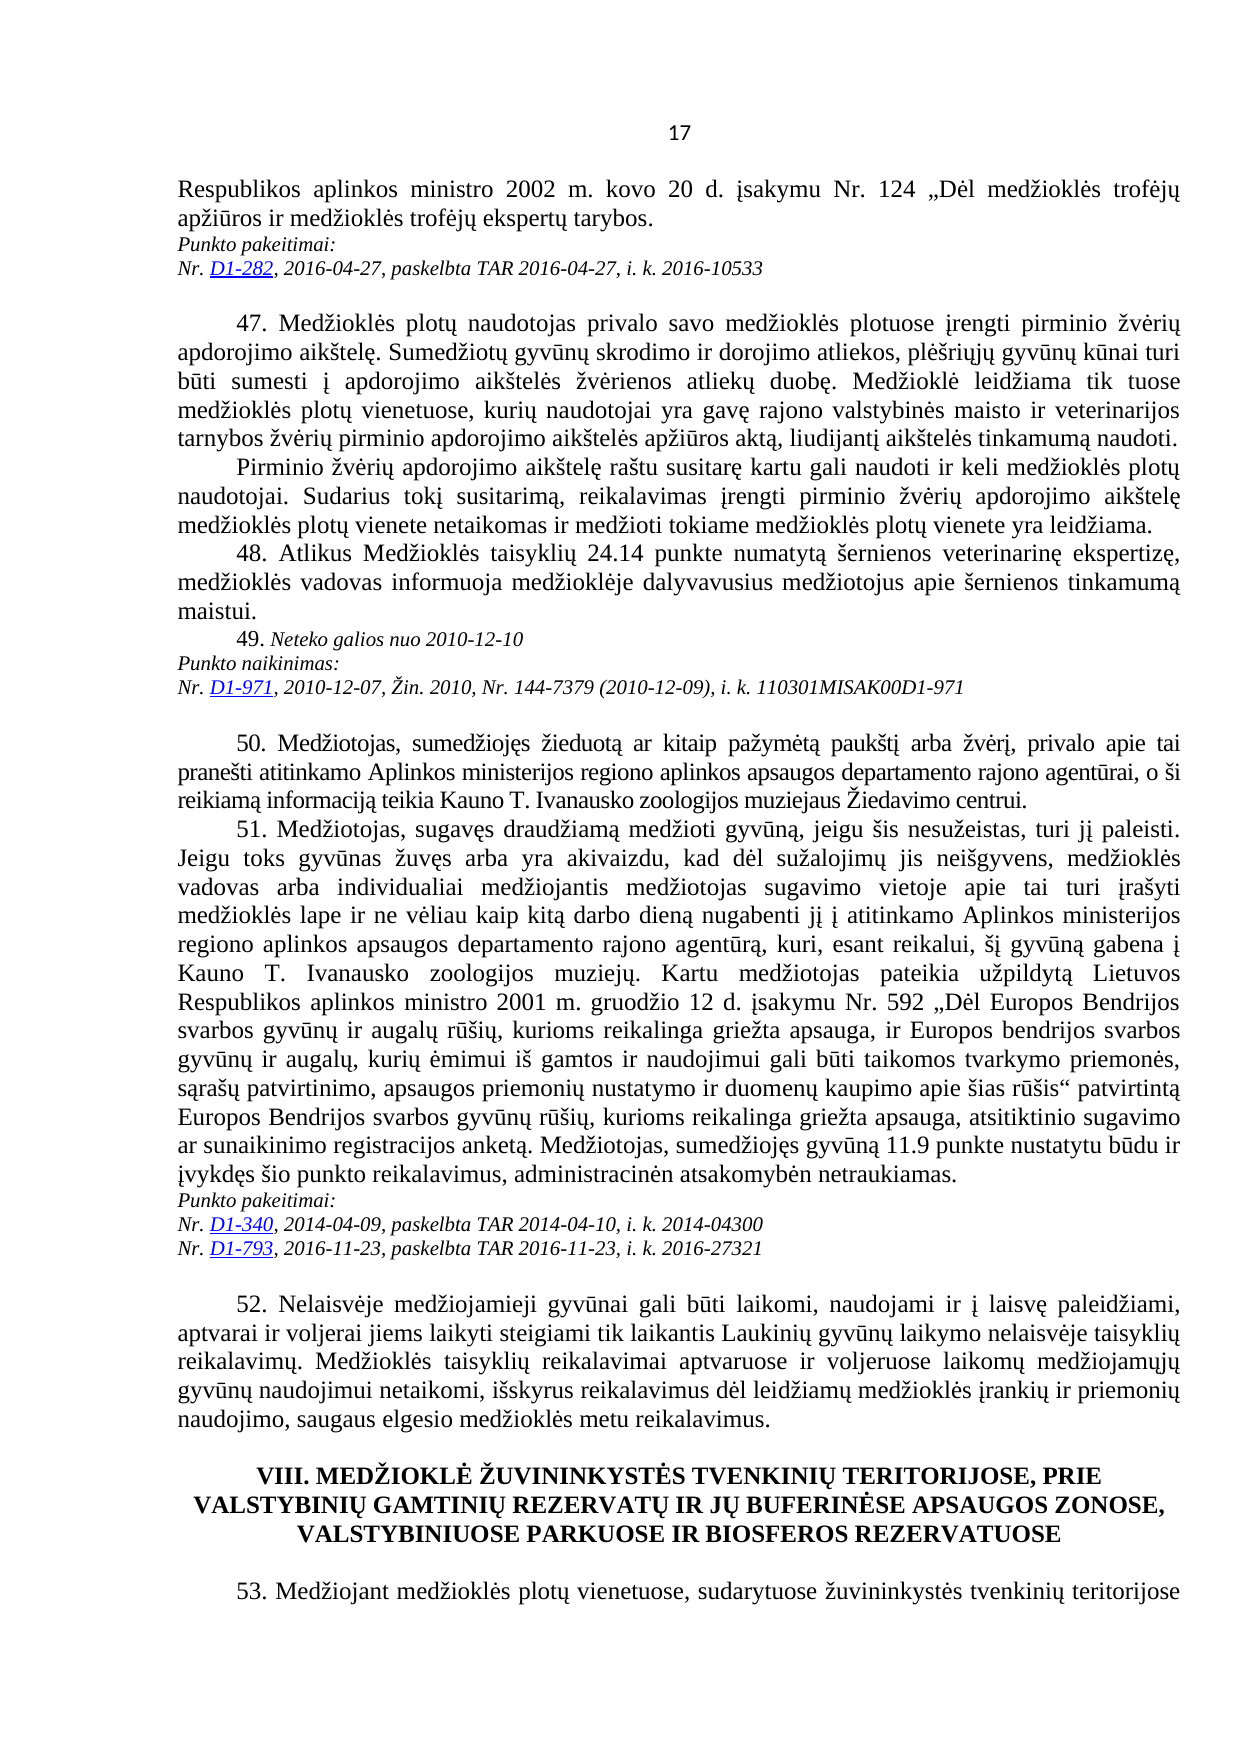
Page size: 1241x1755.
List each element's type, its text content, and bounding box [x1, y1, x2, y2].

text Pirminio žvėrių apdorojimo aikštelę raštu susitarę kartu gali naudoti ir keli medžioklės plotų naudotojai. Sudarius tokį susitarimą, reikalavimas įrengti pirminio žvėrių apdorojimo aikštelę medžioklės plotų vienete netaikomas ir medžioti tokiame medžioklės plotų vienete yra leidžiama. [177, 452, 1181, 538]
text 49. Neteko galios nuo 2010-12-10 [177, 625, 1181, 651]
text Nr. D1-282, 2016-04-27, paskelbta TAR 2016-04-27, i. k. 2016-10533 [177, 256, 1181, 280]
text 51. Medžiotojas, sugavęs draudžiamą medžioti gyvūną, jeigu šis nesužeistas, turi jį paleisti. Jeigu toks gyvūnas žuvęs arba yra akivaizdu, kad dėl sužalojimų jis neišgyvens, medžioklės vadovas arba individualiai medžiojantis medžiotojas sugavimo vietoje apie tai turi įrašyti medžioklės lape ir ne vėliau kaip kitą darbo dieną nugabenti jį į atitinkamo Aplinkos ministerijos regiono aplinkos apsaugos departamento rajono agentūrą, kuri, esant reikalui, šį gyvūną gabena į Kauno T. Ivanausko zoologijos muziejų. Kartu medžiotojas pateikia užpildytą Lietuvos Respublikos aplinkos ministro 2001 m. gruodžio 12 d. įsakymu Nr. 592 „Dėl Europos Bendrijos svarbos gyvūnų ir augalų rūšių, kurioms reikalinga griežta apsauga, ir Europos bendrijos svarbos gyvūnų ir augalų, kurių ėmimui iš gamtos ir naudojimui gali būti taikomos tvarkymo priemonės, sąrašų patvirtinimo, apsaugos priemonių nustatymo ir duomenų kaupimo apie šias rūšis“ patvirtintą Europos Bendrijos svarbos gyvūnų rūšių, kurioms reikalinga griežta apsauga, atsitiktinio sugavimo ar sunaikinimo registracijos anketą. Medžiotojas, sumedžiojęs gyvūną 11.9 punkte nustatytu būdu ir įvykdęs šio punkto reikalavimus, administracinėn atsakomybėn netraukiamas. [177, 814, 1181, 1188]
text 52. Nelaisvėje medžiojamieji gyvūnai gali būti laikomi, naudojami ir į laisvę paleidžiami, aptvarai ir voljerai jiems laikyti steigiami tik laikantis Laukinių gyvūnų laikymo nelaisvėje taisyklių reikalavimų. Medžioklės taisyklių reikalavimai aptvaruose ir voljeruose laikomų medžiojamųjų gyvūnų naudojimui netaikomi, išskyrus reikalavimus dėl leidžiamų medžioklės įrankių ir priemonių naudojimo, saugaus elgesio medžioklės metu reikalavimus. [177, 1289, 1181, 1433]
text VIII. MEDŽIOKLĖ ŽUVININKYSTĖS TVENKINIŲ TERITORIJOSE, PRIE VALSTYBINIŲ GAMTINIŲ REZERVATŲ IR JŲ BUFERINĖSE APSAUGOS ZONOSE, VALSTYBINIUOSE PARKUOSE IR BIOSFEROS REZERVATUOSE [177, 1461, 1181, 1548]
text Punkto pakeitimai: [177, 1188, 1181, 1212]
text 48. Atlikus Medžioklės taisyklių 24.14 punkte numatytą šernienos veterinarinę ekspertizę, medžioklės vadovas informuoja medžioklėje dalyvavusius medžiotojus apie šernienos tinkamumą maistui. [177, 538, 1181, 625]
text Respublikos aplinkos ministro 2002 m. kovo 20 d. įsakymu Nr. 124 „Dėl medžioklės trofėjų apžiūros ir medžioklės trofėjų ekspertų tarybos. [177, 174, 1181, 232]
text Punkto naikinimas: [177, 651, 1181, 675]
text 47. Medžioklės plotų naudotojas privalo savo medžioklės plotuose įrengti pirminio žvėrių apdorojimo aikštelę. Sumedžiotų gyvūnų skrodimo ir dorojimo atliekos, plėšriųjų gyvūnų kūnai turi būti sumesti į apdorojimo aikštelės žvėrienos atliekų duobę. Medžioklė leidžiama tik tuose medžioklės plotų vienetuose, kurių naudotojai yra gavę rajono valstybinės maisto ir veterinarijos tarnybos žvėrių pirminio apdorojimo aikštelės apžiūros aktą, liudijantį aikštelės tinkamumą naudoti. [177, 308, 1181, 452]
text 50. Medžiotojas, sumedžiojęs žieduotą ar kitaip pažymėtą paukštį arba žvėrį, privalo apie tai pranešti atitinkamo Aplinkos ministerijos regiono aplinkos apsaugos departamento rajono agentūrai, o ši reikiamą informaciją teikia Kauno T. Ivanausko zoologijos muziejaus Žiedavimo centrui. [177, 728, 1181, 814]
text Punkto pakeitimai: [177, 232, 1181, 256]
text Nr. D1-340, 2014-04-09, paskelbta TAR 2014-04-10, i. k. 2014-04300 [177, 1212, 1181, 1236]
text 53. Medžiojant medžioklės plotų vienetuose, sudarytuose žuvininkystės tvenkinių teritorijose [177, 1576, 1181, 1605]
text Nr. D1-971, 2010-12-07, Žin. 2010, Nr. 144-7379 (2010-12-09), i. k. 110301MISAK00D1-971 [177, 675, 1181, 699]
text Nr. D1-793, 2016-11-23, paskelbta TAR 2016-11-23, i. k. 2016-27321 [177, 1236, 1181, 1260]
